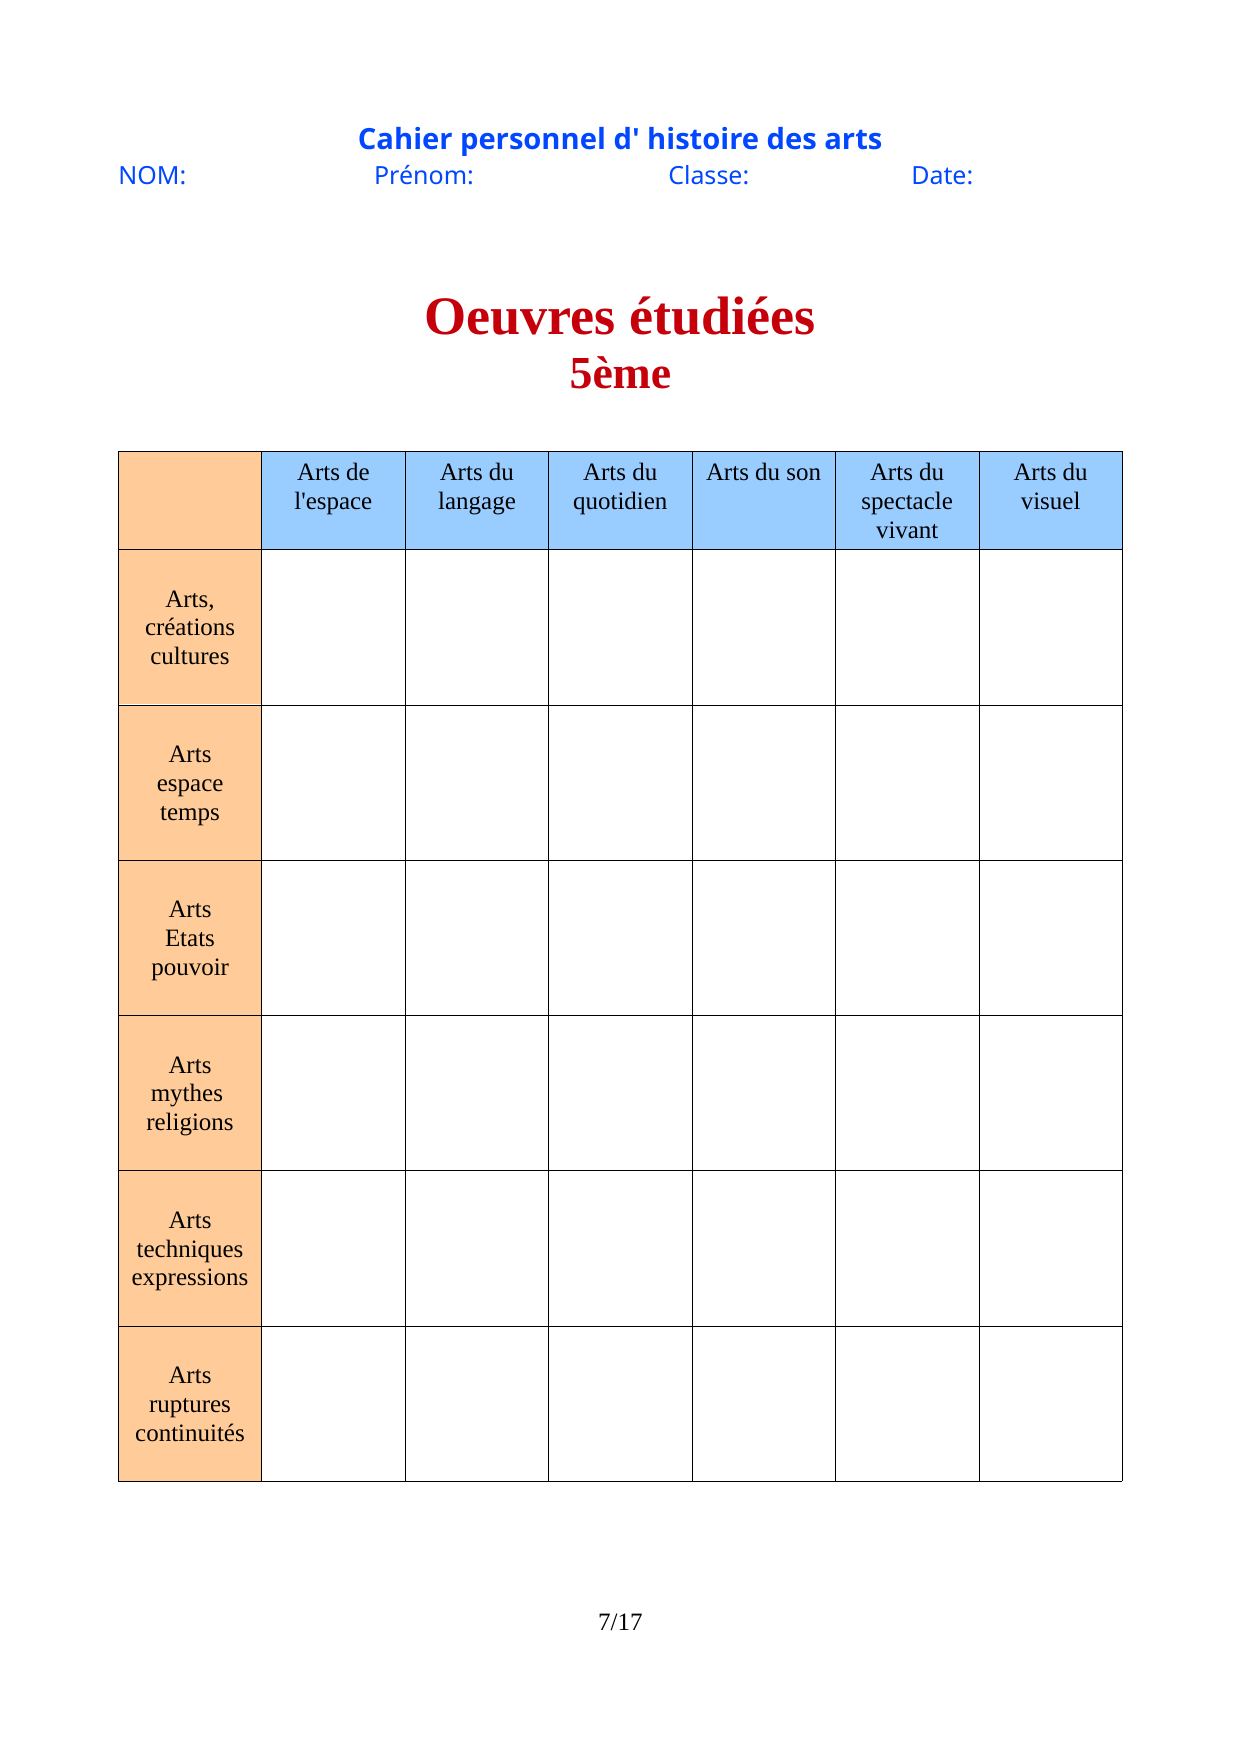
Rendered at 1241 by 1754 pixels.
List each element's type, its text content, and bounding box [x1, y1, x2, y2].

table_cell [980, 1171, 1122, 1326]
table_cell [549, 706, 692, 860]
table_cell [549, 1327, 692, 1481]
table_header Arts du son [693, 452, 835, 549]
table_cell [262, 1016, 405, 1170]
table_cell [980, 1327, 1122, 1481]
table_cell Arts, créations cultures [119, 550, 261, 704]
table_cell [406, 1016, 548, 1170]
table_cell [262, 861, 405, 1015]
table_cell [549, 1171, 692, 1326]
table_cell [693, 1327, 835, 1481]
table_cell Arts mythes religions [119, 1016, 261, 1170]
table_header Arts de l'espace [262, 452, 405, 549]
table_cell [980, 550, 1122, 704]
table_header [119, 452, 261, 549]
table_cell Arts ruptures continuités [119, 1327, 261, 1481]
table_header Arts du langage [406, 452, 548, 549]
text 5ème [118, 346, 1122, 399]
table_cell [262, 1171, 405, 1326]
table_cell [693, 1171, 835, 1326]
table_cell [406, 1327, 548, 1481]
table_cell [693, 550, 835, 704]
table_cell [549, 550, 692, 704]
table_cell [406, 706, 548, 860]
table_cell Arts espace temps [119, 706, 261, 860]
table_cell [836, 550, 979, 704]
table_cell [262, 550, 405, 704]
table_header Arts du spectacle vivant [836, 452, 979, 549]
table_cell [836, 1171, 979, 1326]
table_cell [693, 1016, 835, 1170]
table_cell Arts Etats pouvoir [119, 861, 261, 1015]
table_cell [406, 1171, 548, 1326]
table_cell [262, 1327, 405, 1481]
table_cell [549, 1016, 692, 1170]
table_cell [262, 706, 405, 860]
text Oeuvres étudiées [118, 284, 1122, 346]
table_cell [693, 706, 835, 860]
table_cell [836, 861, 979, 1015]
table_cell [406, 550, 548, 704]
table_cell [549, 861, 692, 1015]
table_cell [980, 706, 1122, 860]
table_cell [980, 861, 1122, 1015]
table_cell [693, 861, 835, 1015]
table_cell [836, 706, 979, 860]
table_cell Arts techniques expressions [119, 1171, 261, 1326]
table_cell [406, 861, 548, 1015]
table_cell [836, 1327, 979, 1481]
table_cell [836, 1016, 979, 1170]
table_header Arts du quotidien [549, 452, 692, 549]
table_cell [980, 1016, 1122, 1170]
table_header Arts du visuel [980, 452, 1122, 549]
